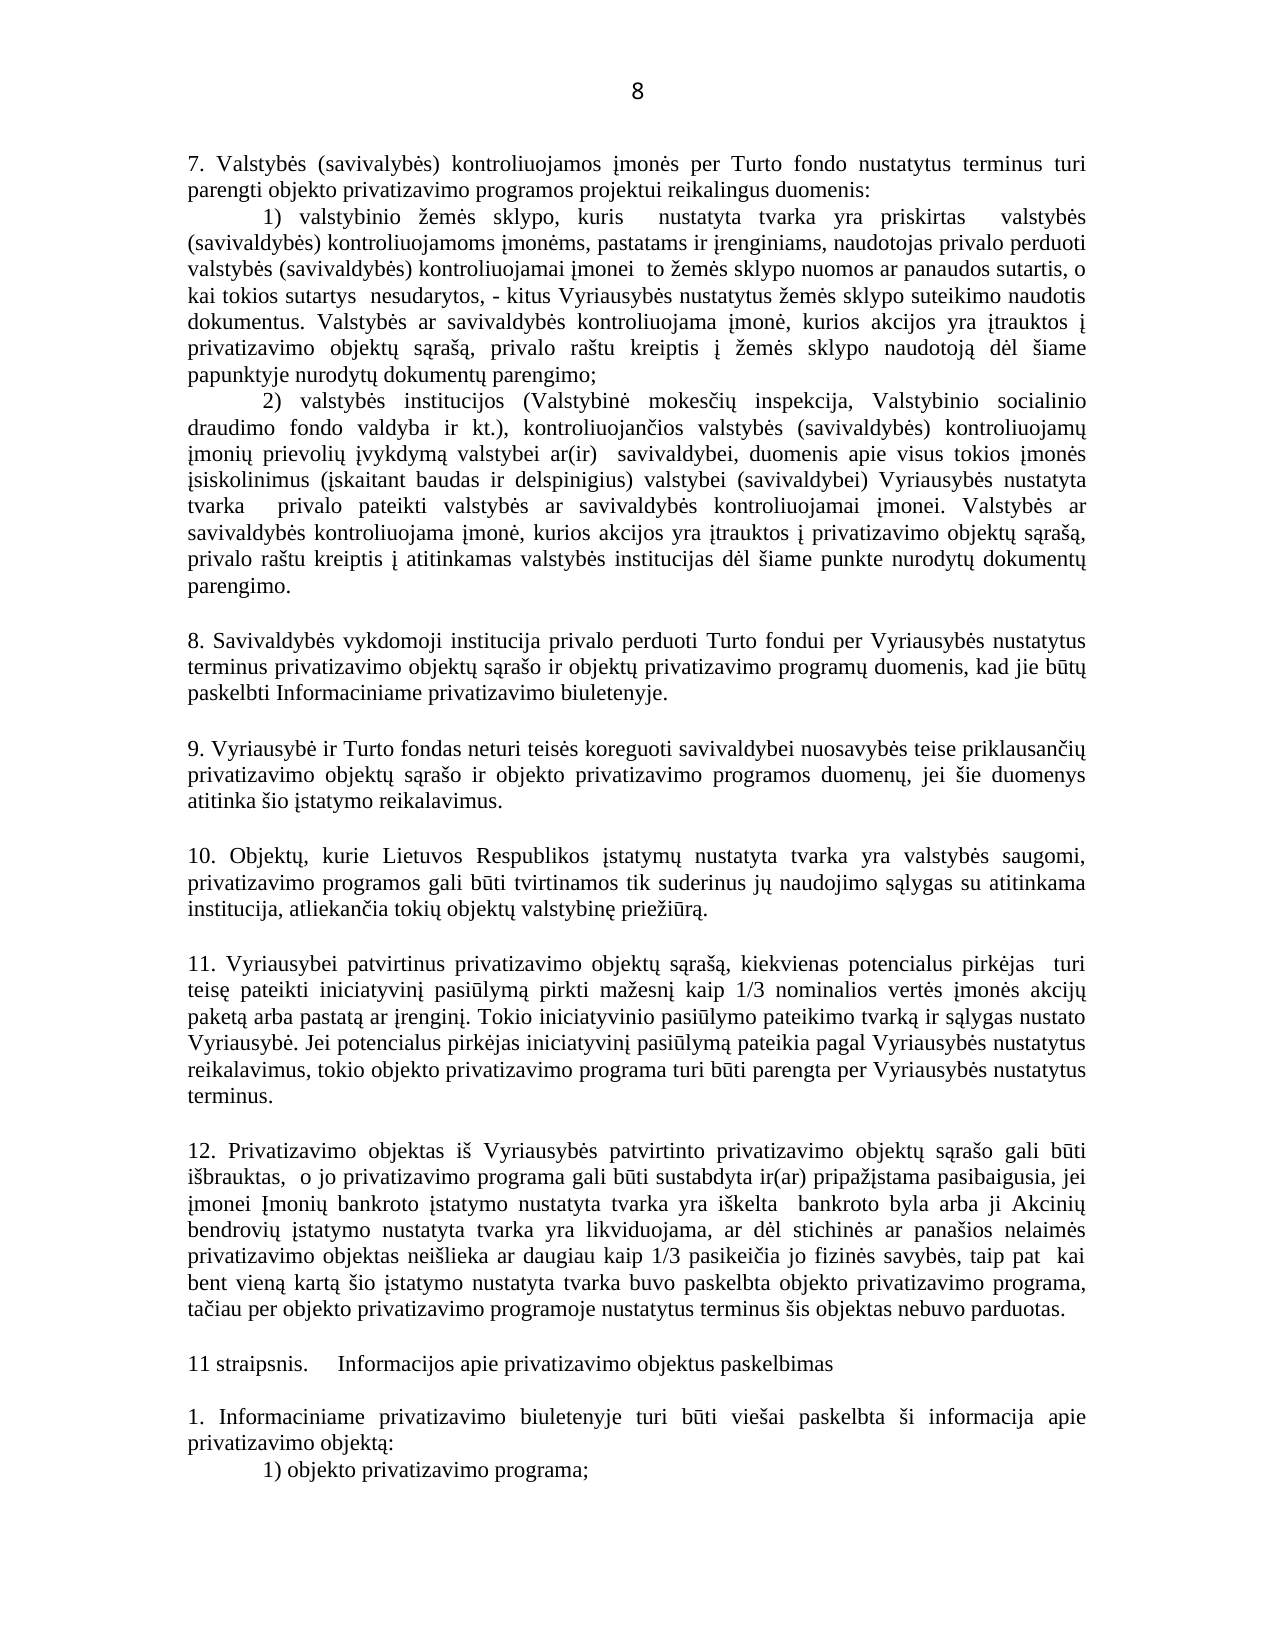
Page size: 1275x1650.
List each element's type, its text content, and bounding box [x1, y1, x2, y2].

text 1. Informaciniame privatizavimo biuletenyje turi būti viešai paskelbta ši informacija apie privatizavimo objektą: [187, 1403, 1087, 1456]
text 8. Savivaldybės vykdomoji institucija privalo perduoti Turto fondui per Vyriausybės nustatytus terminus privatizavimo objektų sąrašo ir objektų privatizavimo programų duomenis, kad jie būtų paskelbti Informaciniame privatizavimo biuletenyje. [187, 627, 1087, 706]
text 1) objekto privatizavimo programa; [187, 1456, 1087, 1482]
text 11 straipsnis. Informacijos apie privatizavimo objektus paskelbimas [187, 1350, 1087, 1377]
text 2) valstybės institucijos (Valstybinė mokesčių inspekcija, Valstybinio socialinio draudimo fondo valdyba ir kt.), kontroliuojančios valstybės (savivaldybės) kontroliuojamų įmonių prievolių įvykdymą valstybei ar(ir) savivaldybei, duomenis apie visus tokios įmonės įsiskolinimus (įskaitant baudas ir delspinigius) valstybei (savivaldybei) Vyriausybės nustatyta tvarka privalo pateikti valstybės ar savivaldybės kontroliuojamai įmonei. Valstybės ar savivaldybės kontroliuojama įmonė, kurios akcijos yra įtrauktos į privatizavimo objektų sąrašą, privalo raštu kreiptis į atitinkamas valstybės institucijas dėl šiame punkte nurodytų dokumentų parengimo. [187, 387, 1087, 598]
text 1) valstybinio žemės sklypo, kuris nustatyta tvarka yra priskirtas valstybės (savivaldybės) kontroliuojamoms įmonėms, pastatams ir įrenginiams, naudotojas privalo perduoti valstybės (savivaldybės) kontroliuojamai įmonei to žemės sklypo nuomos ar panaudos sutartis, o kai tokios sutartys nesudarytos, - kitus Vyriausybės nustatytus žemės sklypo suteikimo naudotis dokumentus. Valstybės ar savivaldybės kontroliuojama įmonė, kurios akcijos yra įtrauktos į privatizavimo objektų sąrašą, privalo raštu kreiptis į žemės sklypo naudotoją dėl šiame papunktyje nurodytų dokumentų parengimo; [187, 203, 1087, 387]
text 10. Objektų, kurie Lietuvos Respublikos įstatymų nustatyta tvarka yra valstybės saugomi, privatizavimo programos gali būti tvirtinamos tik suderinus jų naudojimo sąlygas su atitinkama institucija, atliekančia tokių objektų valstybinę priežiūrą. [187, 842, 1087, 921]
text 12. Privatizavimo objektas iš Vyriausybės patvirtinto privatizavimo objektų sąrašo gali būti išbrauktas, o jo privatizavimo programa gali būti sustabdyta ir(ar) pripažįstama pasibaigusia, jei įmonei Įmonių bankroto įstatymo nustatyta tvarka yra iškelta bankroto byla arba ji Akcinių bendrovių įstatymo nustatyta tvarka yra likviduojama, ar dėl stichinės ar panašios nelaimės privatizavimo objektas neišlieka ar daugiau kaip 1/3 pasikeičia jo fizinės savybės, taip pat kai bent vieną kartą šio įstatymo nustatyta tvarka buvo paskelbta objekto privatizavimo programa, tačiau per objekto privatizavimo programoje nustatytus terminus šis objektas nebuvo parduotas. [187, 1137, 1087, 1322]
text 11. Vyriausybei patvirtinus privatizavimo objektų sąrašą, kiekvienas potencialus pirkėjas turi teisę pateikti iniciatyvinį pasiūlymą pirkti mažesnį kaip 1/3 nominalios vertės įmonės akcijų paketą arba pastatą ar įrenginį. Tokio iniciatyvinio pasiūlymo pateikimo tvarką ir sąlygas nustato Vyriausybė. Jei potencialus pirkėjas iniciatyvinį pasiūlymą pateikia pagal Vyriausybės nustatytus reikalavimus, tokio objekto privatizavimo programa turi būti parengta per Vyriausybės nustatytus terminus. [187, 950, 1087, 1108]
text 9. Vyriausybė ir Turto fondas neturi teisės koreguoti savivaldybei nuosavybės teise priklausančių privatizavimo objektų sąrašo ir objekto privatizavimo programos duomenų, jei šie duomenys atitinka šio įstatymo reikalavimus. [187, 734, 1087, 814]
text 7. Valstybės (savivalybės) kontroliuojamos įmonės per Turto fondo nustatytus terminus turi parengti objekto privatizavimo programos projektui reikalingus duomenis: [187, 150, 1087, 203]
